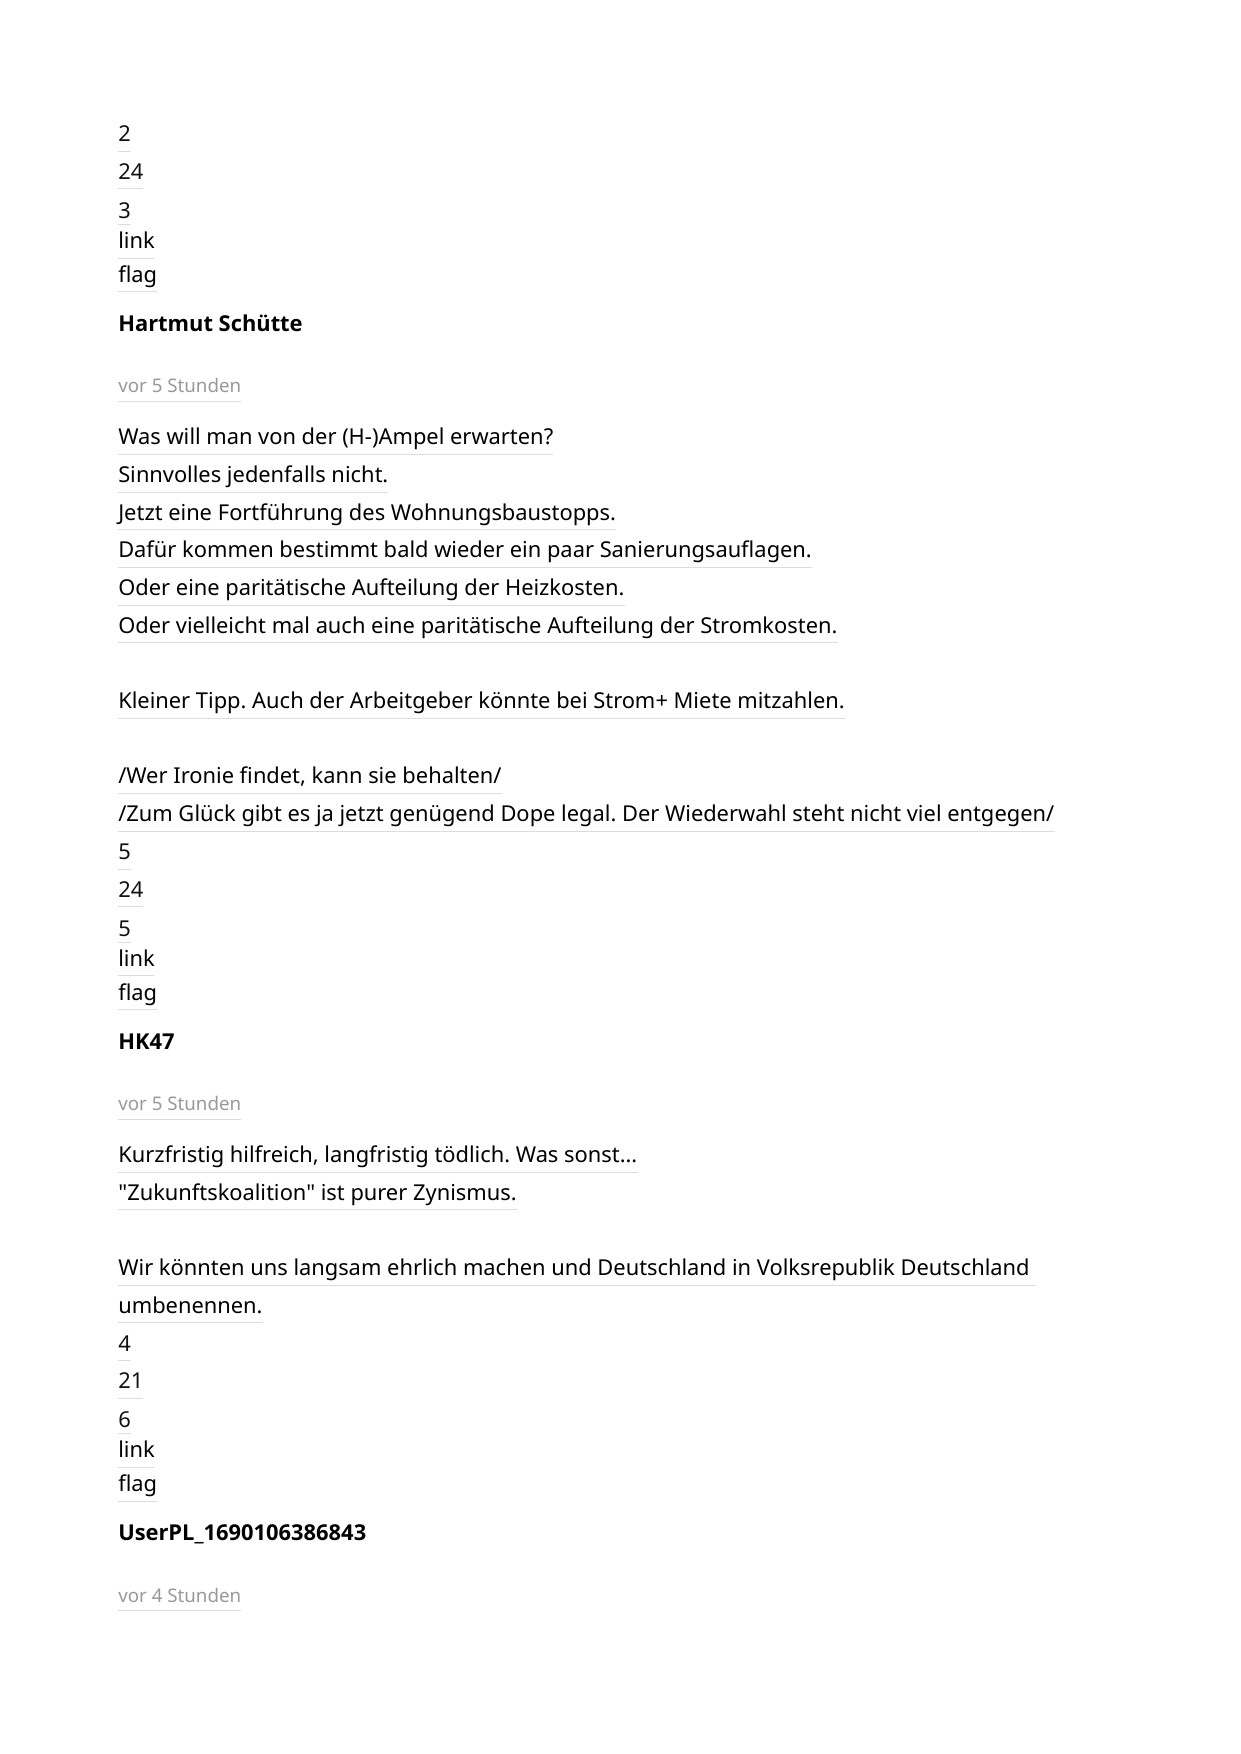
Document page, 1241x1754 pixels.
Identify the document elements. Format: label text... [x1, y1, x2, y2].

text 5 [118, 911, 1122, 943]
text 4 [118, 1327, 1122, 1361]
text HK47 [118, 1026, 1122, 1056]
text 2 [118, 118, 1122, 152]
text 6 [118, 1403, 1122, 1434]
text 24 [118, 874, 1122, 907]
text vor 4 Stunden [118, 1582, 1117, 1611]
text vor 5 Stunden [118, 373, 1117, 402]
text Kurzfristig hilfreich, langfristig tödlich. Was sonst... "Zukunftskoalition" ist purer Zynismus. Wir könnten uns langsam ehrlich machen und Deutschland in Volksrepublik Deutschland umbenennen. [118, 1139, 1122, 1323]
text flag [118, 976, 1122, 1010]
text link [118, 943, 1122, 976]
text flag [118, 259, 1122, 292]
text Was will man von der (H-)Ampel erwarten? Sinnvolles jedenfalls nicht. Jetzt eine Fortführung des Wohnungsbaustopps. Dafür kommen bestimmt bald wieder ein paar Sanierungsauflagen. Oder eine paritätische Aufteilung der Heizkosten. Oder vielleicht mal auch eine paritätische Aufteilung der Stromkosten. Kleiner Tipp. Auch der Arbeitgeber könnte bei Strom+ Miete mitzahlen. /Wer Ironie findet, kann sie behalten/ /Zum Glück gibt es ja jetzt genügend Dope legal. Der Wiederwahl steht nicht viel entgegen/ [118, 421, 1122, 832]
text UserPL_1690106386843 [118, 1517, 1122, 1547]
text 3 [118, 193, 1122, 225]
text 24 [118, 156, 1122, 189]
text link [118, 1434, 1122, 1468]
text 5 [118, 836, 1122, 870]
text 21 [118, 1365, 1122, 1399]
text flag [118, 1468, 1122, 1502]
text Hartmut Schütte [118, 308, 1122, 338]
text link [118, 225, 1122, 259]
text vor 5 Stunden [118, 1090, 1117, 1120]
